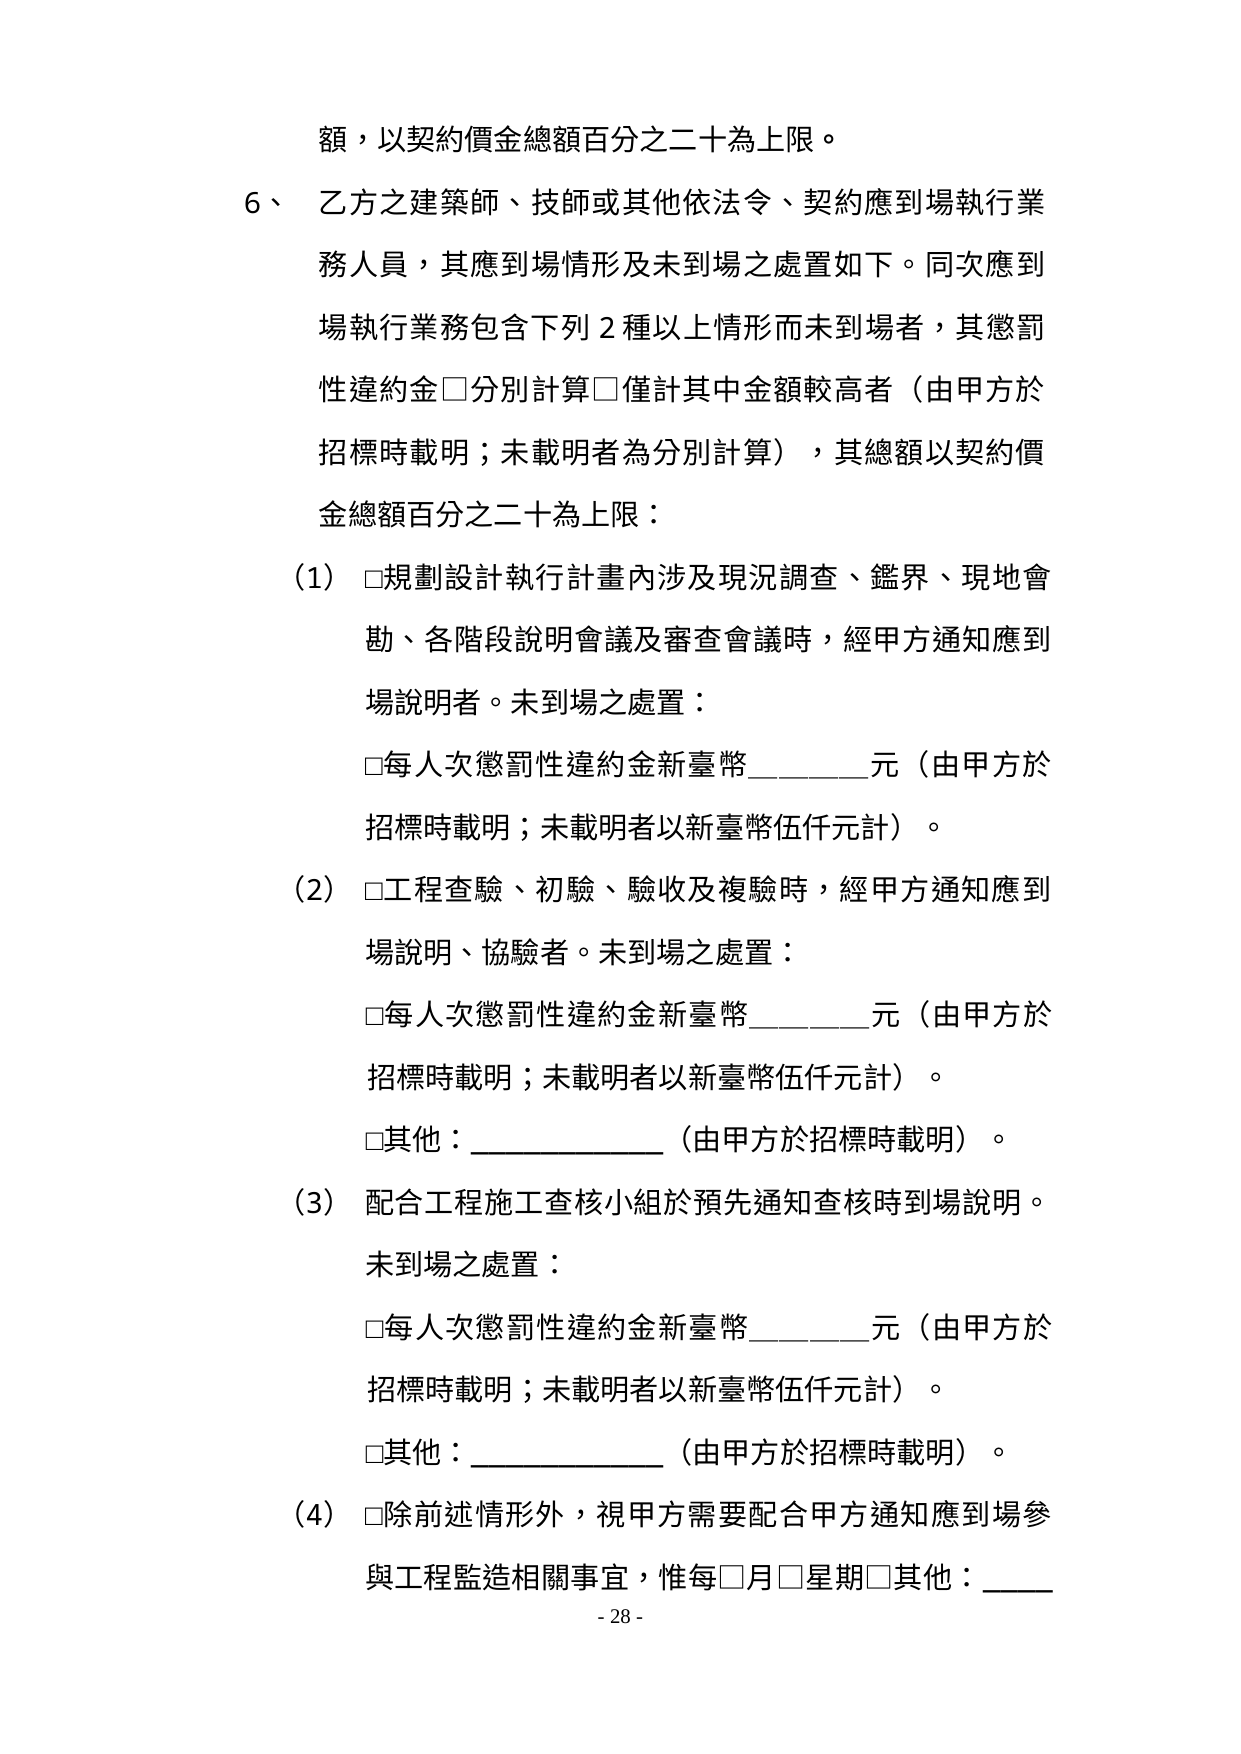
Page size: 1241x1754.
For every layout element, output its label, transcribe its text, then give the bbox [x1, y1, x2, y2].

list □除前述情形外，視甲方需要配合甲方通知應到場參與工程監造相關事宜，惟每□月□星期□其他：____ [276, 1471, 1053, 1596]
text □其他：___________（由甲方於招標時載明）。 [366, 1096, 1053, 1159]
list □規劃設計執行計畫內涉及現況調查、鑑界、現地會勘、各階段說明會議及審查會議時，經甲方通知應到場說明者。未到場之處置： [276, 534, 1053, 721]
list 乙方之建築師、技師或其他依法令、契約應到場執行業務人員，其應到場情形及未到場之處置如下。同次應到場執行業務包含下列2種以上情形而未到場者，其懲罰性違約金□分別計算□僅計其中金額較高者（由甲方於招標時載明；未載明者為分別計算），其總額以契約價金總額百分之二十為上限： [244, 159, 1047, 534]
list □工程查驗、初驗、驗收及複驗時，經甲方通知應到場說明、協驗者。未到場之處置： [276, 846, 1053, 971]
text □每人次懲罰性違約金新臺幣＿＿＿＿元（由甲方於招標時載明；未載明者以新臺幣伍仟元計）。 [366, 1284, 1053, 1409]
text □其他：___________（由甲方於招標時載明）。 [366, 1409, 1053, 1471]
list 額，以契約價金總額百分之二十為上限。 [244, 96, 1047, 159]
list 配合工程施工查核小組於預先通知查核時到場說明。未到場之處置： [276, 1159, 1053, 1284]
text □每人次懲罰性違約金新臺幣＿＿＿＿元（由甲方於招標時載明；未載明者以新臺幣伍仟元計）。 [365, 721, 1053, 846]
text □每人次懲罰性違約金新臺幣＿＿＿＿元（由甲方於招標時載明；未載明者以新臺幣伍仟元計）。 [366, 971, 1053, 1096]
